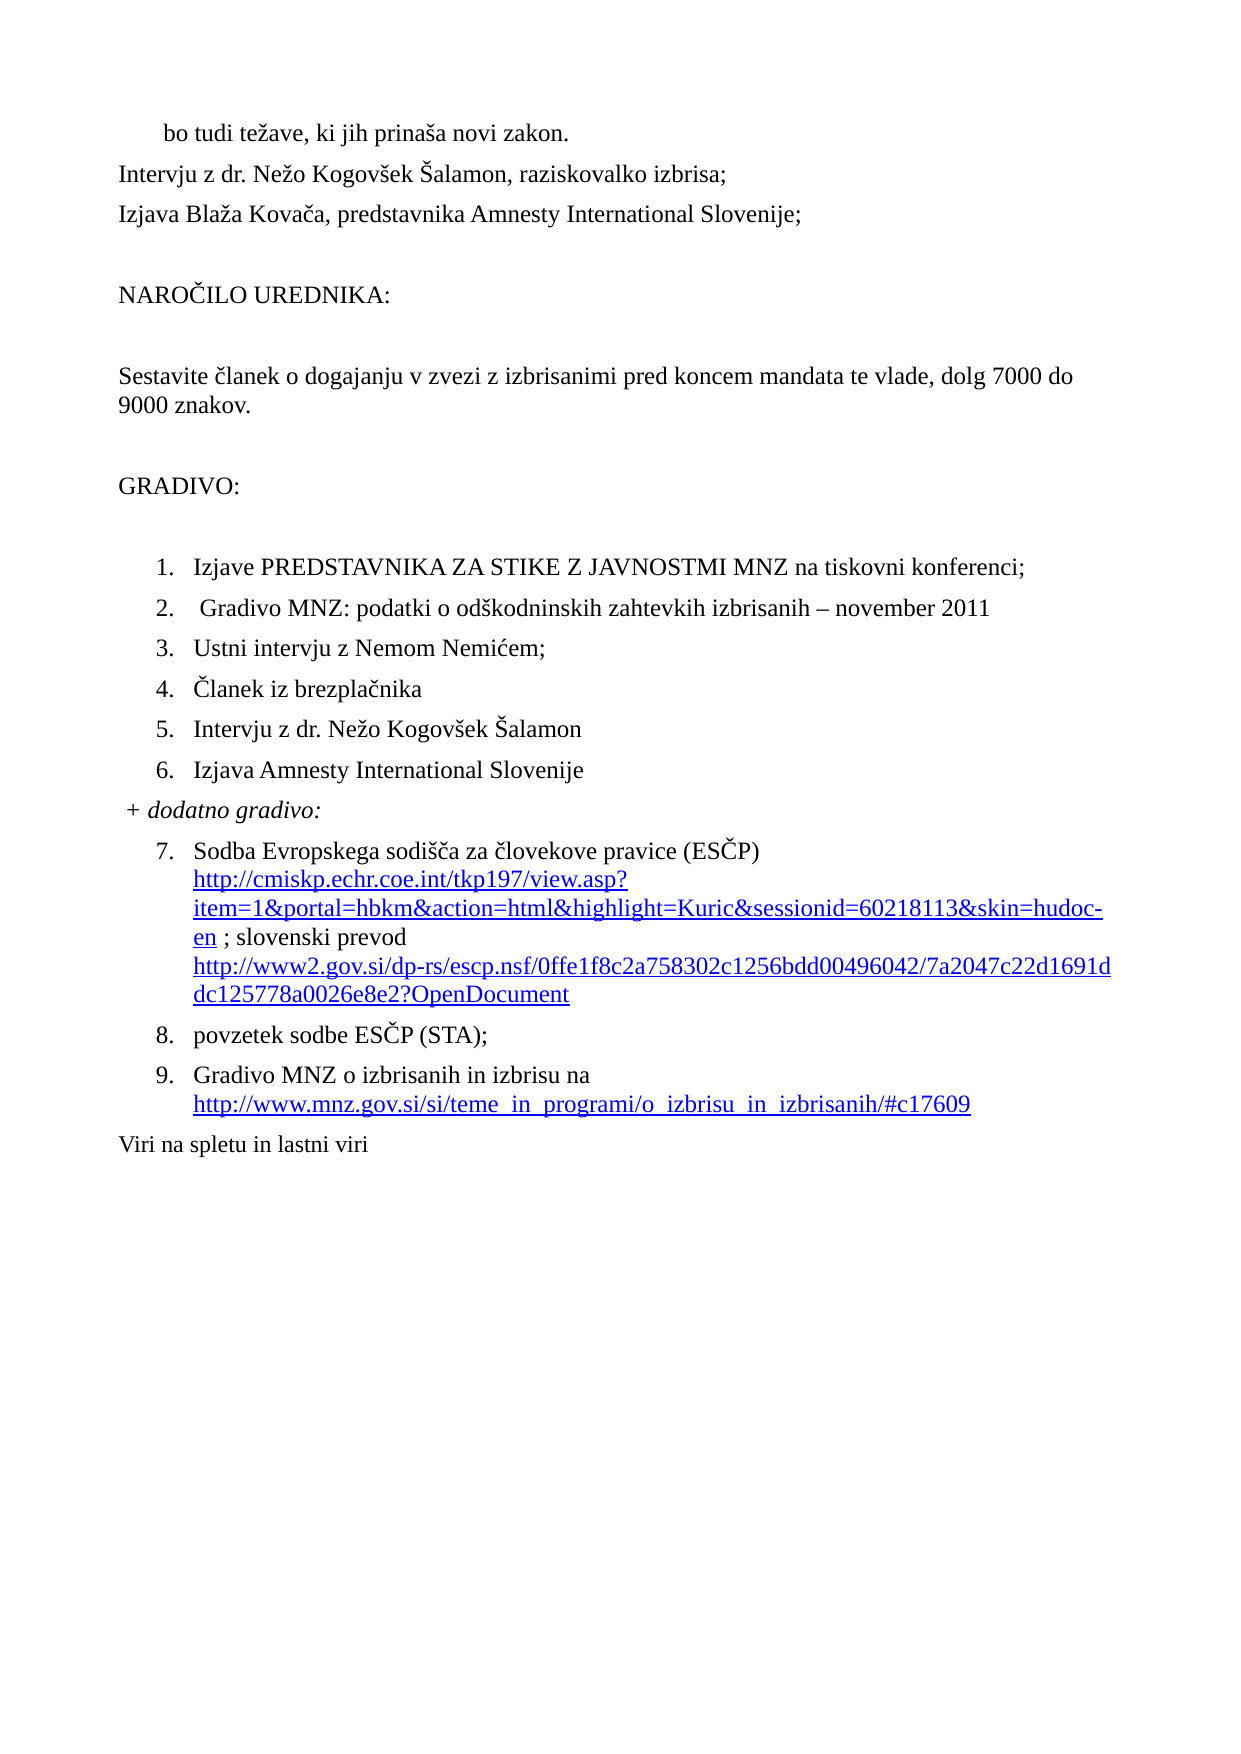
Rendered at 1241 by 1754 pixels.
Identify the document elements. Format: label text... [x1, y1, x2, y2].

text Viri na spletu in lastni viri [118, 1130, 1122, 1157]
text + dodatno gradivo: [118, 795, 1122, 824]
list Sodba Evropskega sodišča za človekove pravice (ESČP) http://cmiskp.echr.coe.int/tkp197/view.asp?item=1&portal=hbkm&action=html&highlight=Kuric&sessionid=60218113&skin=hudoc-en ; slovenski prevod http://www2.gov.si/dp-rs/escp.nsf/0ffe1f8c2a758302c1256bdd00496042/7a2047c22d1691ddc125778a0026e8e2?OpenDocument [156, 836, 1122, 1008]
list Izjava Amnesty International Slovenije [156, 755, 1122, 783]
list Gradivo MNZ o izbrisanih in izbrisu na http://www.mnz.gov.si/si/teme_in_programi/o_izbrisu_in_izbrisanih/#c17609 [156, 1061, 1122, 1118]
text GRADIVO: [118, 471, 1122, 500]
list povzetek sodbe ESČP (STA); [156, 1020, 1122, 1049]
list Izjave PREDSTAVNIKA ZA STIKE Z JAVNOSTMI MNZ na tiskovni konferenci; [156, 552, 1122, 581]
list Intervju z dr. Nežo Kogovšek Šalamon [156, 714, 1122, 743]
list Intervju z dr. Nežo Kogovšek Šalamon, raziskovalko izbrisa; [118, 159, 1122, 187]
list bo tudi težave, ki jih prinaša novi zakon. [118, 118, 1122, 147]
text Sestavite članek o dogajanju v zvezi z izbrisanimi pred koncem mandata te vlade, dolg 7000 do 9000 znakov. [118, 361, 1122, 419]
text NAROČILO UREDNIKA: [118, 280, 1122, 309]
list Gradivo MNZ: podatki o odškodninskih zahtevkih izbrisanih – november 2011 [156, 593, 1122, 621]
list Ustni intervju z Nemom Nemićem; [156, 633, 1122, 662]
list Članek iz brezplačnika [156, 674, 1122, 702]
list Izjava Blaža Kovača, predstavnika Amnesty International Slovenije; [118, 199, 1122, 228]
